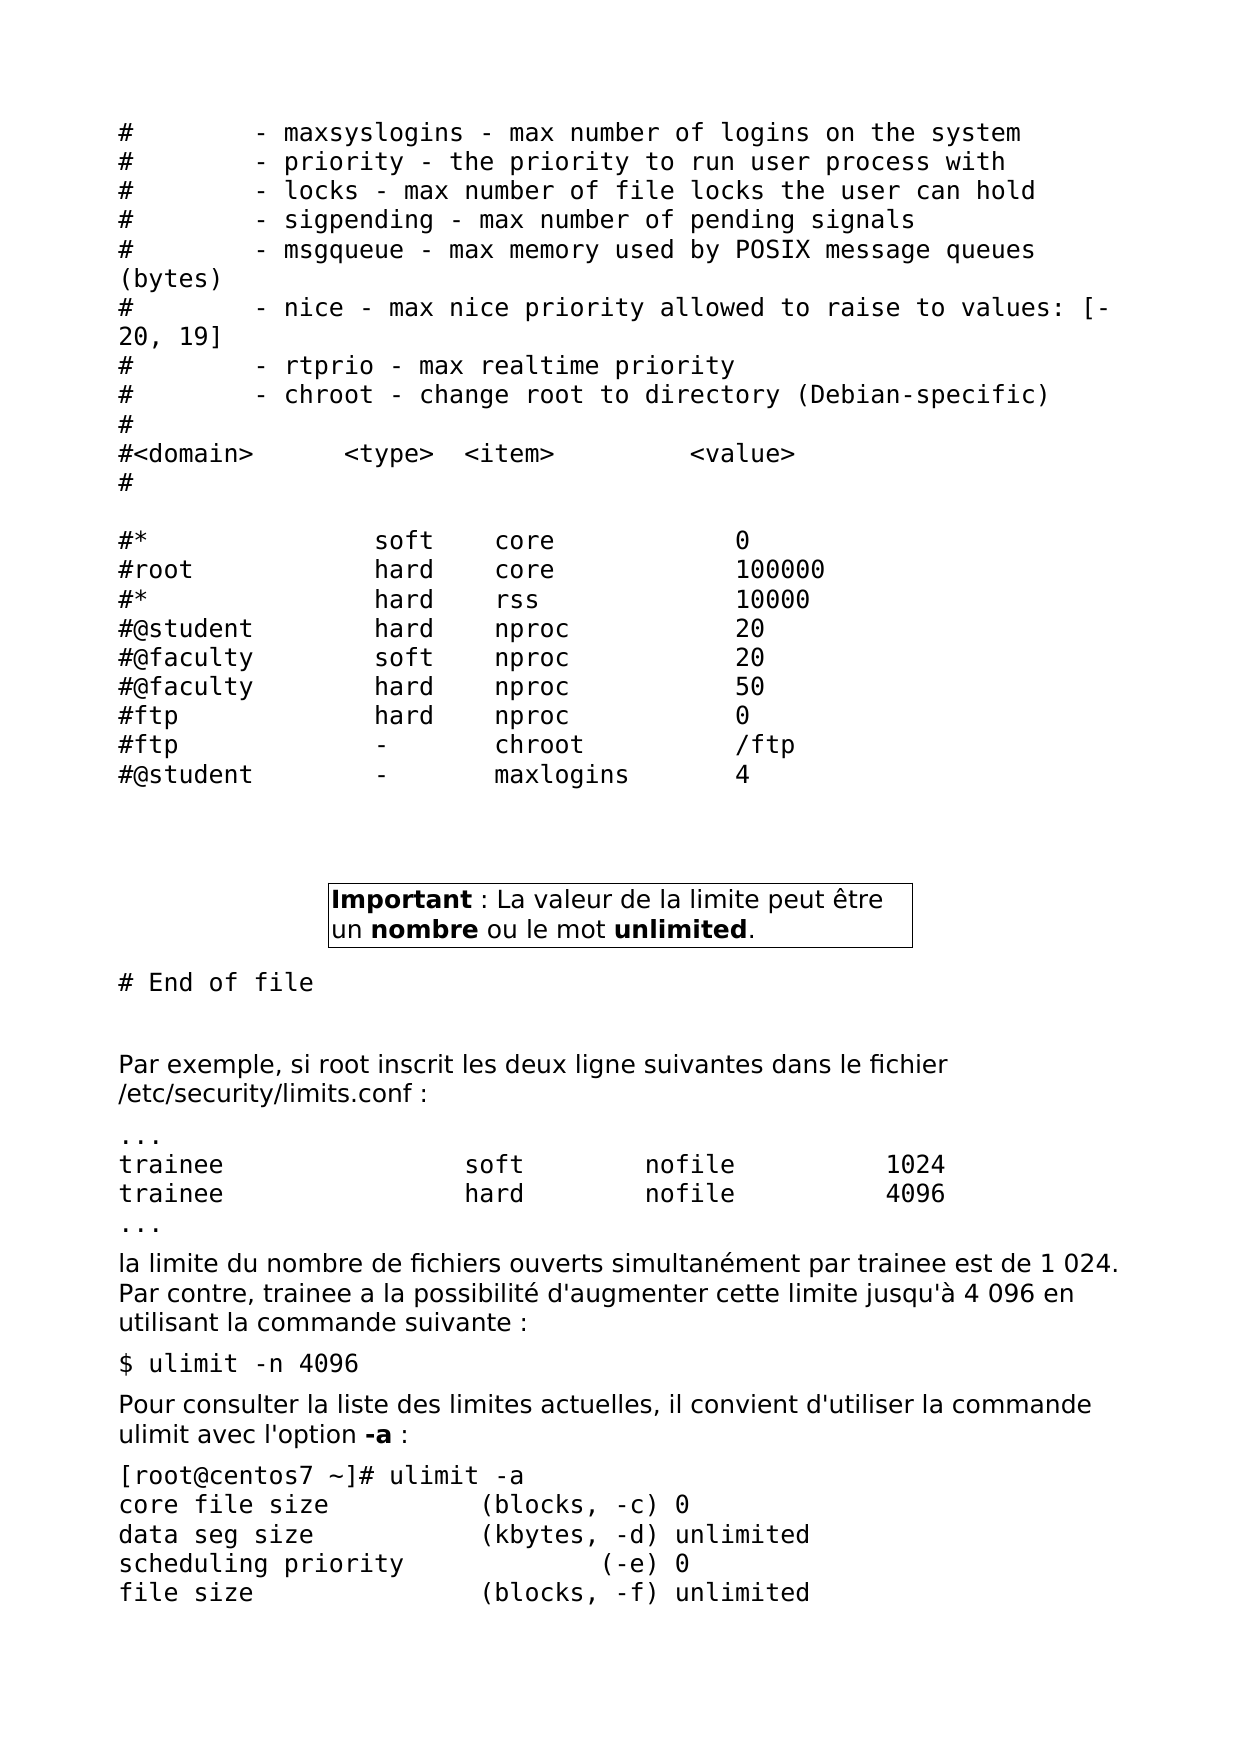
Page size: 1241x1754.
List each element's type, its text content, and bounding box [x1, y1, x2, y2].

text # - maxsyslogins - max number of logins on the system # - priority - the priority to run user process with # - locks - max number of file locks the user can hold # - sigpending - max number of pending signals # - msgqueue - max memory used by POSIX message queues (bytes) # - nice - max nice priority allowed to raise to values: [-20, 19] # - rtprio - max realtime priority # - chroot - change root to directory (Debian-specific) # #<domain> <type> <item> <value> # #* soft core 0 #root hard core 100000 #* hard rss 10000 #@student hard nproc 20 #@faculty soft nproc 20 #@faculty hard nproc 50 #ftp hard nproc 0 #ftp - chroot /ftp #@student - maxlogins 4 # End of file [118, 118, 1122, 997]
text $ ulimit -n 4096 [118, 1350, 1122, 1379]
text ... trainee soft nofile 1024 trainee hard nofile 4096 ... [118, 1121, 1122, 1238]
table_header Important : La valeur de la limite peut être un nombre ou le mot unlimited. [329, 884, 912, 947]
text [root@centos7 ~]# ulimit -a core file size (blocks, -c) 0 data seg size (kbytes, -d) unlimited scheduling priority (-e) 0 file size (blocks, -f) unlimited [118, 1461, 1122, 1607]
text Pour consulter la liste des limites actuelles, il convient d'utiliser la commande ulimit avec l'option -a : [118, 1391, 1122, 1449]
text Par exemple, si root inscrit les deux ligne suivantes dans le fichier /etc/security/limits.conf : [118, 1050, 1122, 1109]
text la limite du nombre de fichiers ouverts simultanément par trainee est de 1 024. Par contre, trainee a la possibilité d'augmenter cette limite jusqu'à 4 096 en utilisant la commande suivante : [118, 1250, 1122, 1337]
